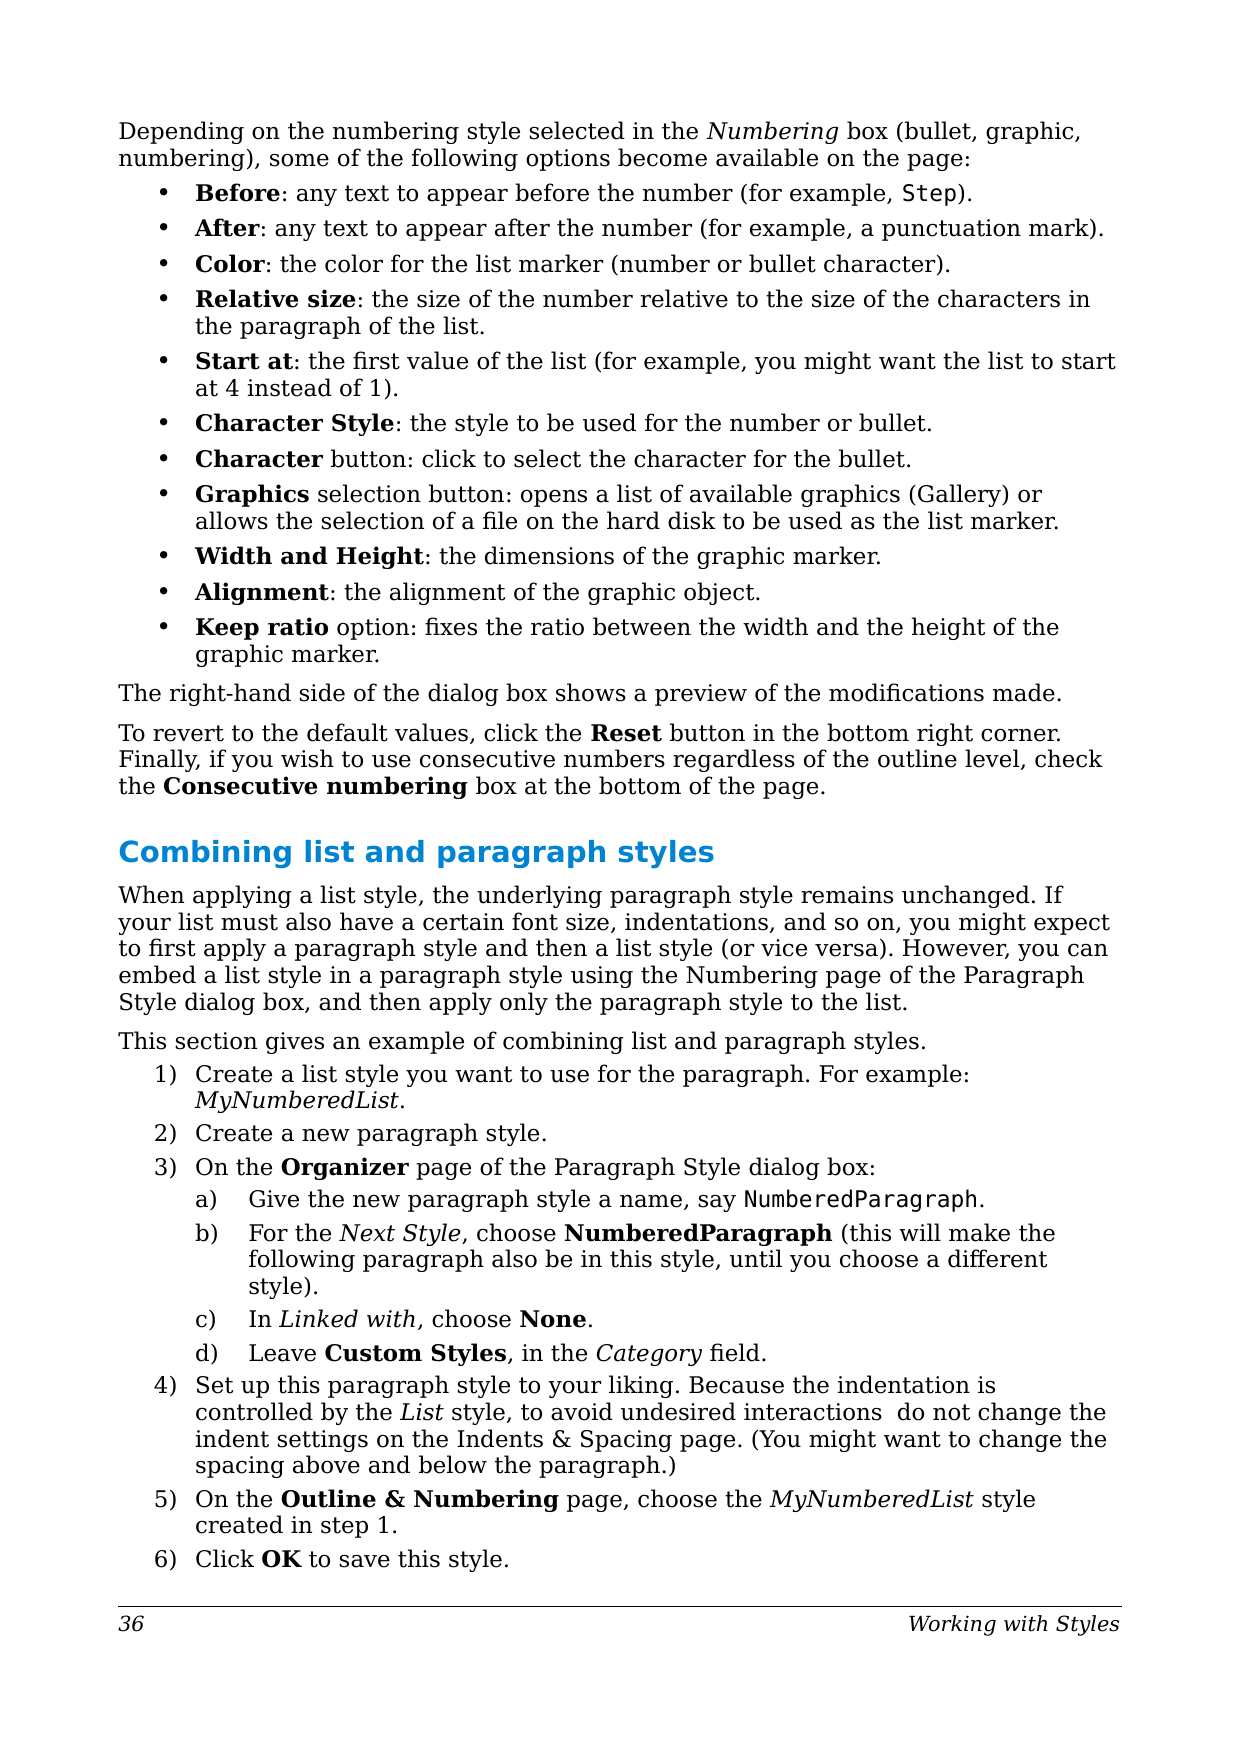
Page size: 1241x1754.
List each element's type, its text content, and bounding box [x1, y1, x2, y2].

list On the Outline & Numbering page, choose the MyNumberedList style created in step 1. [177, 1486, 1122, 1539]
list Keep ratio option: fixes the ratio between the width and the height of the graphic marker. [156, 612, 1122, 668]
list Character button: click to select the character for the bullet. [156, 444, 1122, 473]
list Click OK to save this style. [177, 1545, 1122, 1572]
list Graphics selection button: opens a list of available graphics (Gallery) or allows the selection of a file on the hard disk to be used as the list marker. [156, 479, 1122, 535]
list In Linked with, choose None. [195, 1306, 1122, 1333]
list After: any text to appear after the number (for example, a punctuation mark). [156, 213, 1122, 242]
list Start at: the first value of the list (for example, you might want the list to start at 4 instead of 1). [156, 346, 1122, 402]
list This section gives an example of combining list and paragraph styles. [118, 1028, 1122, 1054]
list Color: the color for the list marker (number or bullet character). [156, 249, 1122, 278]
text When applying a list style, the underlying paragraph style remains unchanged. If your list must also have a certain font size, indentations, and so on, you might expect to first apply a paragraph style and then a list style (or vice versa). However, you can embed a list style in a paragraph style using the Numbering page of the Paragraph Style dialog box, and then apply only the paragraph style to the list. [118, 882, 1122, 1015]
list Set up this paragraph style to your liking. Because the indentation is controlled by the List style, to avoid undesired interactions do not change the indent settings on the Indents & Spacing page. (You might want to change the spacing above and below the paragraph.) [177, 1373, 1122, 1479]
list Depending on the numbering style selected in the Numbering box (bullet, graphic, numbering), some of the following options become available on the page: [118, 118, 1122, 171]
list Leave Custom Styles, in the Category field. [195, 1339, 1122, 1366]
list Width and Height: the dimensions of the graphic marker. [156, 541, 1122, 570]
list On the Organizer page of the Paragraph Style dialog box: [177, 1153, 1122, 1180]
list Create a list style you want to use for the paragraph. For example: MyNumberedList. [177, 1061, 1122, 1114]
text The right-hand side of the dialog box shows a preview of the modifications made. [118, 680, 1122, 707]
text To revert to the default values, click the Reset button in the bottom right corner. Finally, if you wish to use consecutive numbers regardless of the outline level, check the Consecutive numbering box at the bottom of the page. [118, 719, 1122, 800]
subtitle Combining list and paragraph styles [118, 836, 1122, 869]
list Character Style: the style to be used for the number or bullet. [156, 408, 1122, 437]
list Give the new paragraph style a name, say NumberedParagraph. [195, 1187, 1122, 1213]
list Create a new paragraph style. [177, 1121, 1122, 1147]
list For the Next Style, choose NumberedParagraph (this will make the following paragraph also be in this style, until you choose a different style). [195, 1219, 1122, 1300]
list Relative size: the size of the number relative to the size of the characters in the paragraph of the list. [156, 284, 1122, 340]
list Alignment: the alignment of the graphic object. [156, 577, 1122, 606]
list Before: any text to appear before the number (for example, Step). [156, 178, 1122, 207]
